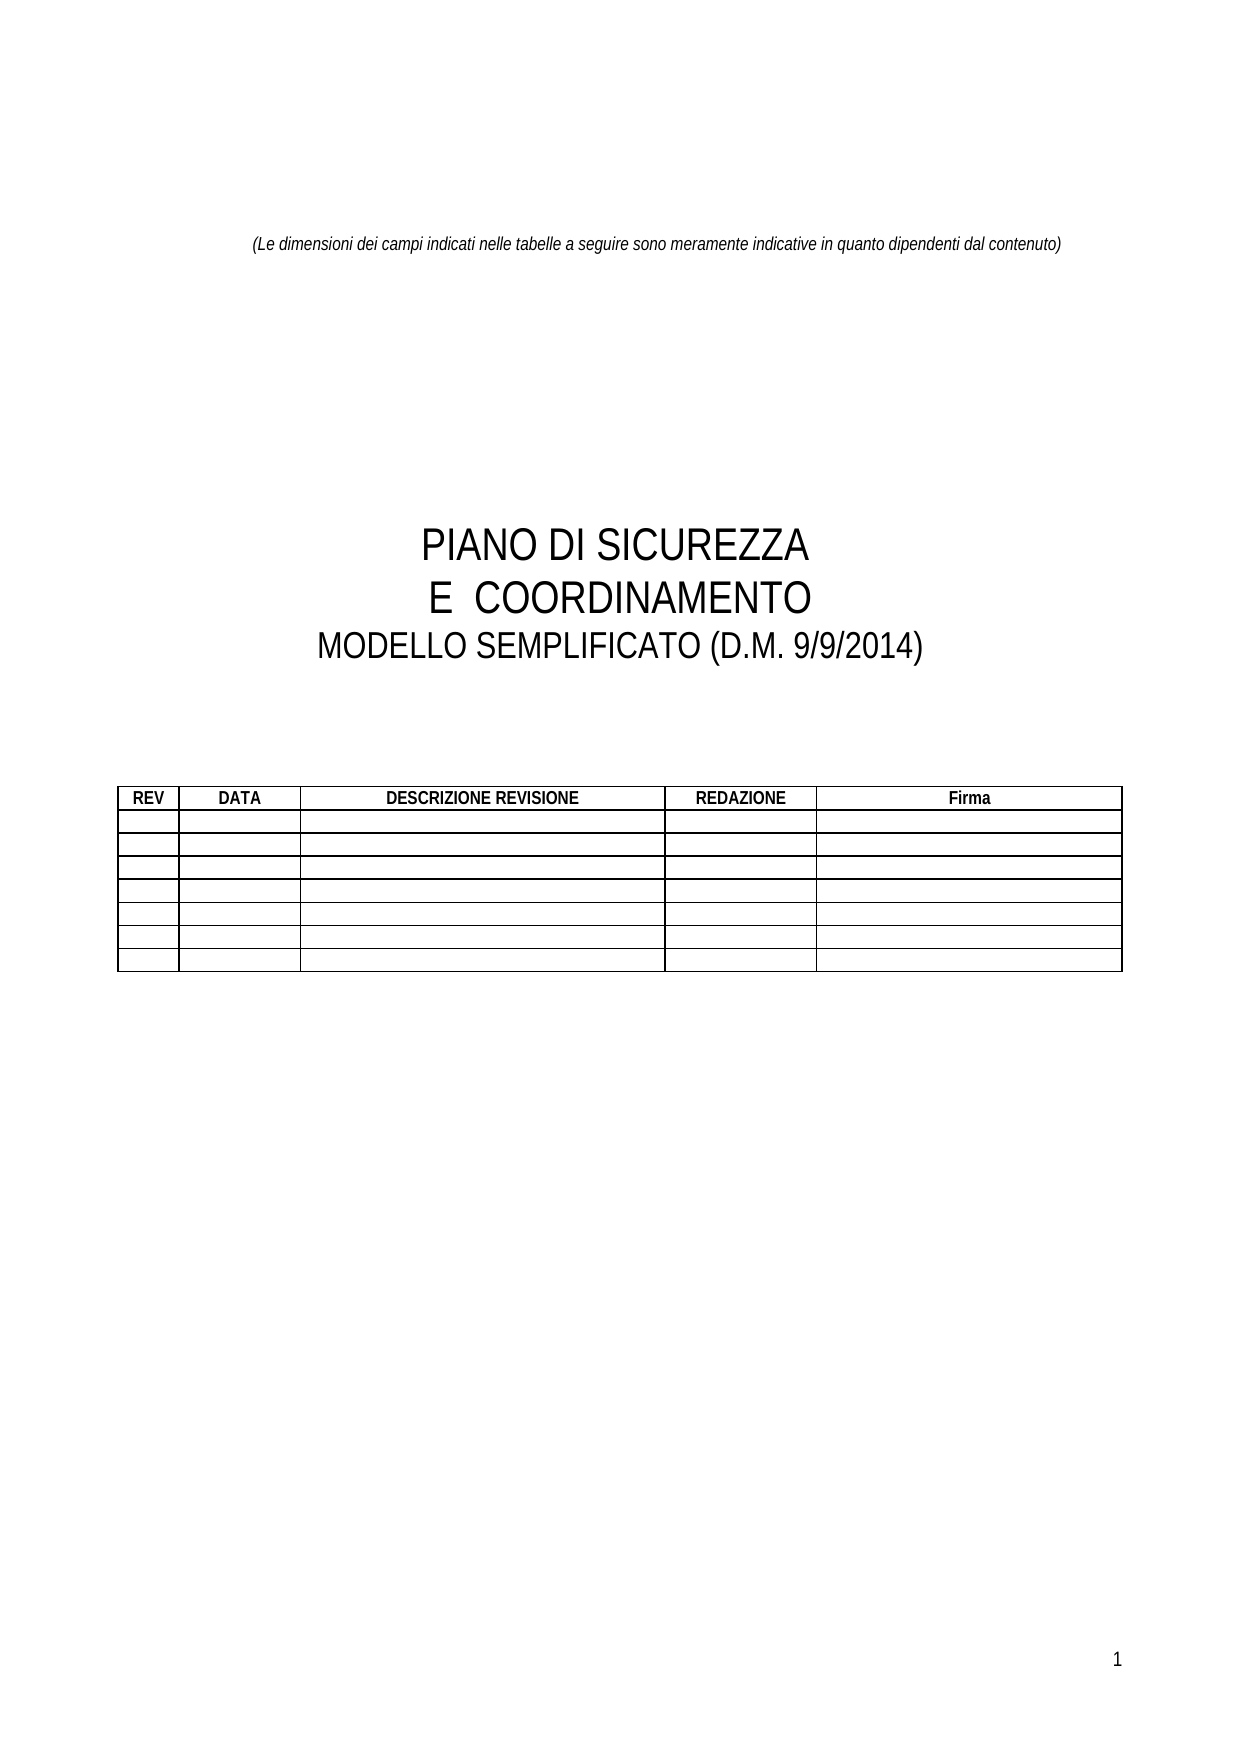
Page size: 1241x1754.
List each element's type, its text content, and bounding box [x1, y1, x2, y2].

table_cell [180, 834, 300, 855]
table_cell [180, 903, 300, 924]
table_header DATA [180, 787, 300, 809]
table_cell [301, 834, 664, 855]
table_cell [666, 949, 816, 971]
table_cell [817, 811, 1121, 832]
table_cell [119, 903, 178, 924]
table_header Firma [817, 787, 1121, 809]
table_cell [301, 949, 664, 971]
table_cell [666, 811, 816, 832]
table_cell [119, 949, 178, 971]
table_cell [119, 880, 178, 901]
table_cell [119, 834, 178, 855]
table_cell [180, 811, 300, 832]
table_cell [119, 811, 178, 832]
table_cell [817, 949, 1121, 971]
text (Le dimensioni dei campi indicati nelle tabelle a seguire sono meramente indicative in quanto dipendenti dal contenuto) [192, 233, 1122, 255]
table_cell [119, 926, 178, 948]
table_cell [119, 857, 178, 878]
table_cell [817, 834, 1121, 855]
table_header REDAZIONE [666, 787, 816, 809]
table_cell [666, 857, 816, 878]
table_cell [666, 926, 816, 948]
table_cell [666, 834, 816, 855]
text PIANO DI SICUREZZA [118, 518, 1122, 570]
table_cell [817, 926, 1121, 948]
table_cell [817, 857, 1121, 878]
table_header DESCRIZIONE REVISIONE [301, 787, 664, 809]
table_cell [180, 857, 300, 878]
table_cell [301, 857, 664, 878]
table_header REV [119, 787, 178, 809]
table_cell [301, 811, 664, 832]
table_cell [817, 903, 1121, 924]
table_cell [817, 880, 1121, 901]
table_cell [180, 880, 300, 901]
table_cell [301, 880, 664, 901]
table_cell [180, 949, 300, 971]
text E COORDINAMENTO [118, 570, 1122, 623]
table_cell [666, 903, 816, 924]
table_cell [180, 926, 300, 948]
table_cell [301, 926, 664, 948]
table_cell [666, 880, 816, 901]
text MODELLO SEMPLIFICATO (D.M. 9/9/2014) [118, 623, 1122, 666]
table_cell [301, 903, 664, 924]
